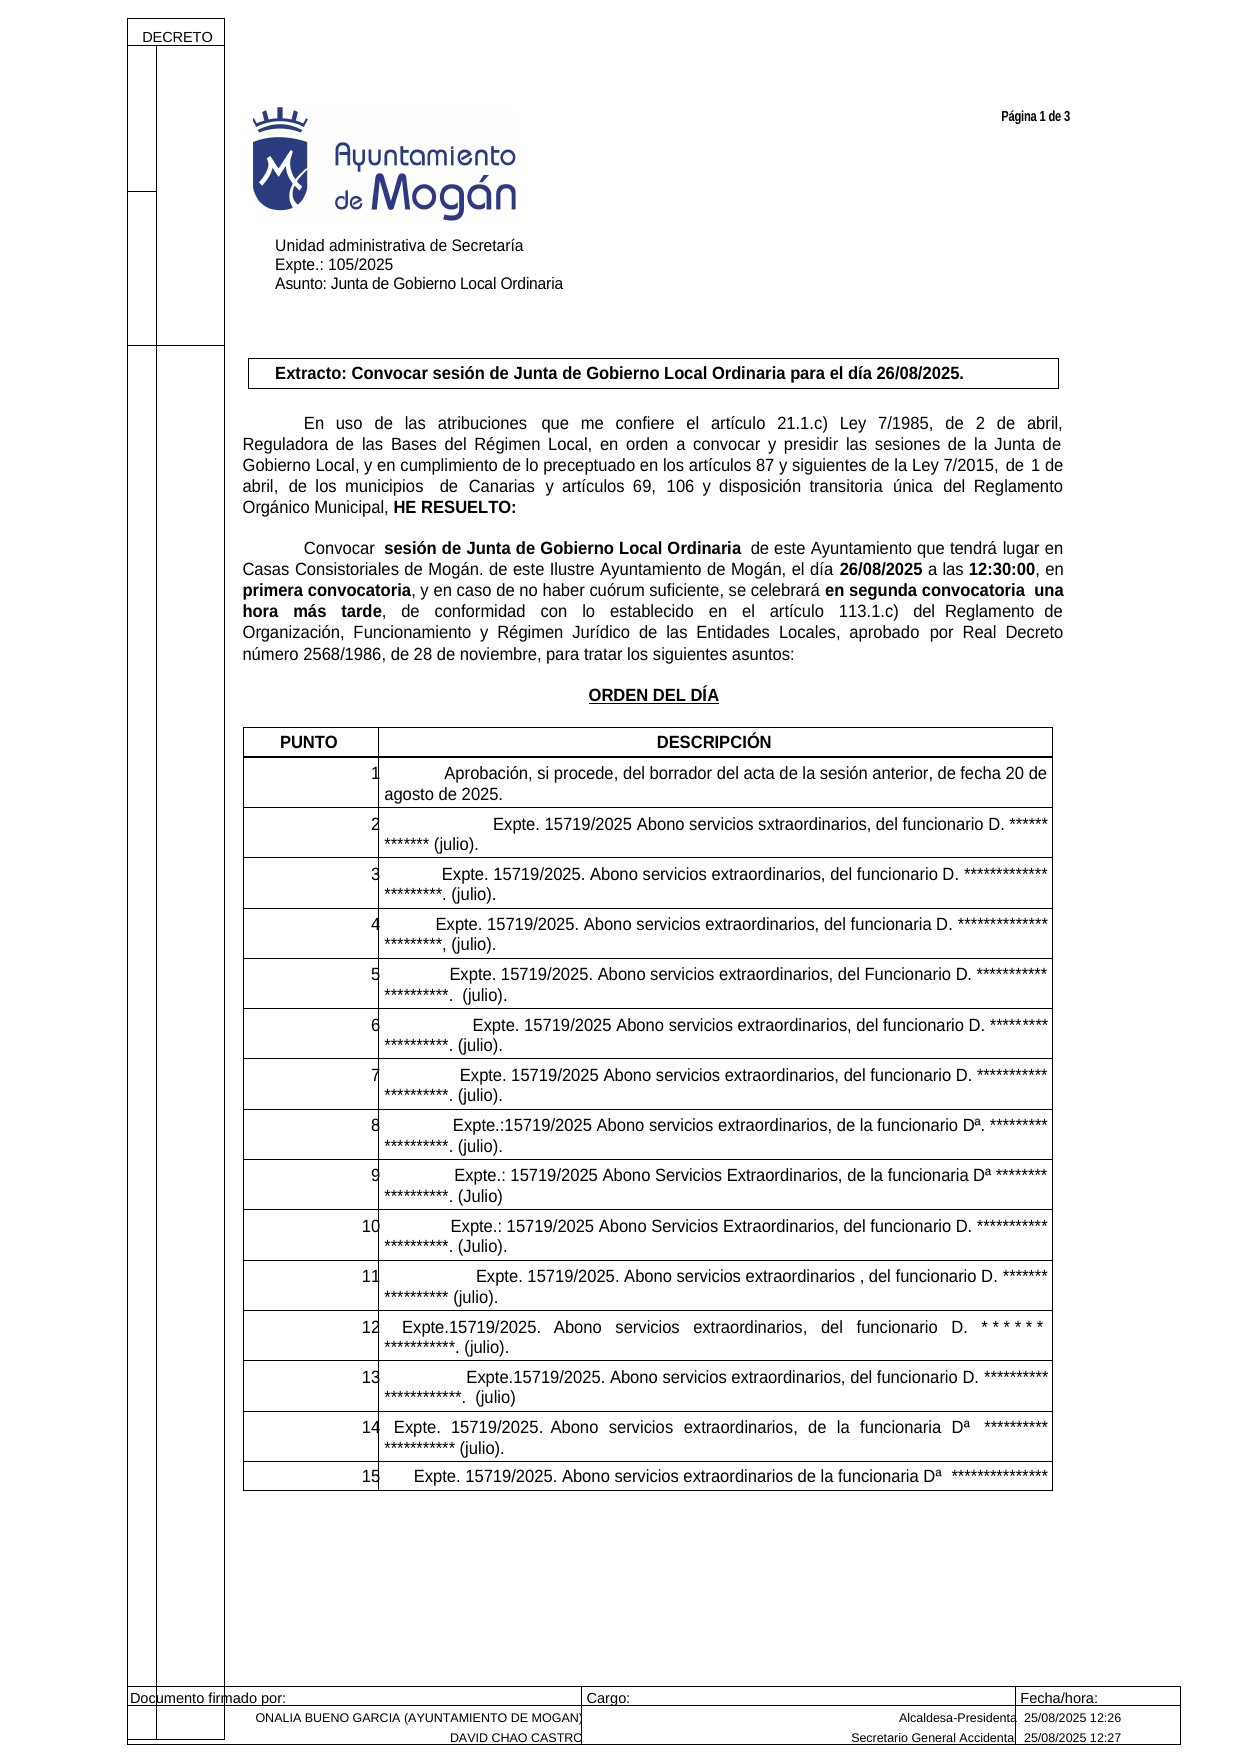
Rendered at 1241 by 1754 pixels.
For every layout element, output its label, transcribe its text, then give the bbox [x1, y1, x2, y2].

table_cell 13 [244, 1361, 378, 1411]
table_header Cargo: [582, 1687, 1015, 1704]
table_cell Expte. 15719/2025 Abono servicios sxtraordinarios, del funcionario D. ****** ******* (julio). [379, 808, 1052, 857]
table_cell 12 [244, 1311, 378, 1360]
table_cell Expte. 15719/2025. Abono servicios extraordinarios , del funcionario D. ******* ********** (julio). [379, 1261, 1052, 1310]
table_cell Expte.15719/2025. Abono servicios extraordinarios, del funcionario D. ****** ***********. (julio). [379, 1311, 1052, 1360]
table_cell Expte.:15719/2025 Abono servicios extraordinarios, de la funcionario Dª. ********* **********. (julio). [379, 1110, 1052, 1159]
text En uso de las atribuciones que me confiere el artículo 21.1.c) Ley 7/1985, de 2 de abril, Reguladora de las Bases del Régimen Local, en orden a convocar y presidir las sesiones de la Junta de Gobierno Local, y en cumplimiento de lo preceptuado en los artículos 87 y siguientes de la Ley 7/2015, de 1 de abril, de los municipios de Canarias y artículos 69, 106 y disposición transitoria única del Reglamento Orgánico Municipal, HE RESUELTO: [242, 412, 1063, 518]
table_cell [128, 192, 156, 345]
table_header DESCRIPCIÓN [379, 728, 1052, 756]
table_cell Expte. 15719/2025. Abono servicios extraordinarios, del funcionario D. ************* *********. (julio). [379, 858, 1052, 907]
table_cell [157, 346, 224, 1686]
table_cell 11 [244, 1261, 378, 1310]
table_header PUNTO [244, 728, 378, 756]
table_cell Expte.: 15719/2025 Abono Servicios Extraordinarios, de la funcionaria Dª ******** **********. (Julio) [379, 1160, 1052, 1209]
table_header Fecha/hora: [1016, 1687, 1180, 1704]
table_cell Expte. 15719/2025 Abono servicios extraordinarios, del funcionario D. ********* **********. (julio). [379, 1009, 1052, 1058]
table_cell Expte. 15719/2025. Abono servicios extraordinarios de la funcionaria Dª *************** [379, 1462, 1052, 1490]
text ORDEN DEL DÍA [571, 685, 719, 706]
table_cell 4 [244, 909, 378, 958]
table_cell 25/08/2025 12:26 25/08/2025 12:27 [1016, 1706, 1180, 1744]
picture [252, 107, 516, 226]
table_cell Expte. 15719/2025. Abono servicios extraordinarios, del Funcionario D. *********** **********. (julio). [379, 959, 1052, 1008]
table_cell Alcaldesa-Presidenta Secretario General Accidental [582, 1706, 1015, 1744]
table_header DECRETO [128, 19, 224, 45]
table_cell 6 [244, 1009, 378, 1058]
table_cell Expte.15719/2025. Abono servicios extraordinarios, del funcionario D. ********** ************. (julio) [379, 1361, 1052, 1411]
table_cell 10 [244, 1210, 378, 1259]
table_cell [128, 346, 156, 1686]
table_cell 7 [244, 1059, 378, 1109]
table_cell 3 [244, 858, 378, 907]
text Página 1 de 3 [1001, 108, 1188, 124]
table_cell 5 [244, 959, 378, 1008]
table_cell Expte. 15719/2025. Abono servicios extraordinarios, de la funcionaria Dª ********** *********** (julio). [379, 1412, 1052, 1461]
table_cell [128, 46, 156, 191]
table_cell ONALIA BUENO GARCIA (AYUNTAMIENTO DE MOGAN) DAVID CHAO CASTRO [128, 1706, 581, 1744]
text Convocar sesión de Junta de Gobierno Local Ordinaria de este Ayuntamiento que tendrá lugar en Casas Consistoriales de Mogán. de este Ilustre Ayuntamiento de Mogán, el día 26/08/2025 a las 12:30:00, en primera convocatoria, y en caso de no haber cuórum suficiente, se celebrará en segunda convocatoria una hora más tarde, de conformidad con lo establecido en el artículo 113.1.c) del Reglamento de Organización, Funcionamiento y Régimen Jurídico de las Entidades Locales, aprobado por Real Decreto número 2568/1986, de 28 de noviembre, para tratar los siguientes asuntos: [242, 538, 1064, 664]
table_cell 2 [244, 808, 378, 857]
text Asunto: Junta de Gobierno Local Ordinaria [275, 274, 1188, 293]
table_cell 14 [244, 1412, 378, 1461]
table_cell Expte. 15719/2025. Abono servicios extraordinarios, del funcionaria D. ************** *********, (julio). [379, 909, 1052, 958]
table_cell [157, 46, 224, 345]
table_cell 1 [244, 758, 378, 807]
table_cell Expte. 15719/2025 Abono servicios extraordinarios, del funcionario D. *********** **********. (julio). [379, 1059, 1052, 1109]
table_cell 15 [244, 1462, 378, 1490]
text Extracto: Convocar sesión de Junta de Gobierno Local Ordinaria para el día 26/08/2025. [275, 363, 1058, 383]
table_cell 8 [244, 1110, 378, 1159]
table_cell 9 [244, 1160, 378, 1209]
text Unidad administrativa de Secretaría Expte.: 105/2025 [275, 236, 687, 274]
table_cell Aprobación, si procede, del borrador del acta de la sesión anterior, de fecha 20 de agosto de 2025. [379, 758, 1052, 807]
table_cell Expte.: 15719/2025 Abono Servicios Extraordinarios, del funcionario D. *********** **********. (Julio). [379, 1210, 1052, 1259]
text [1059, 363, 1188, 383]
table_header Documento firmado por: [128, 1687, 581, 1704]
